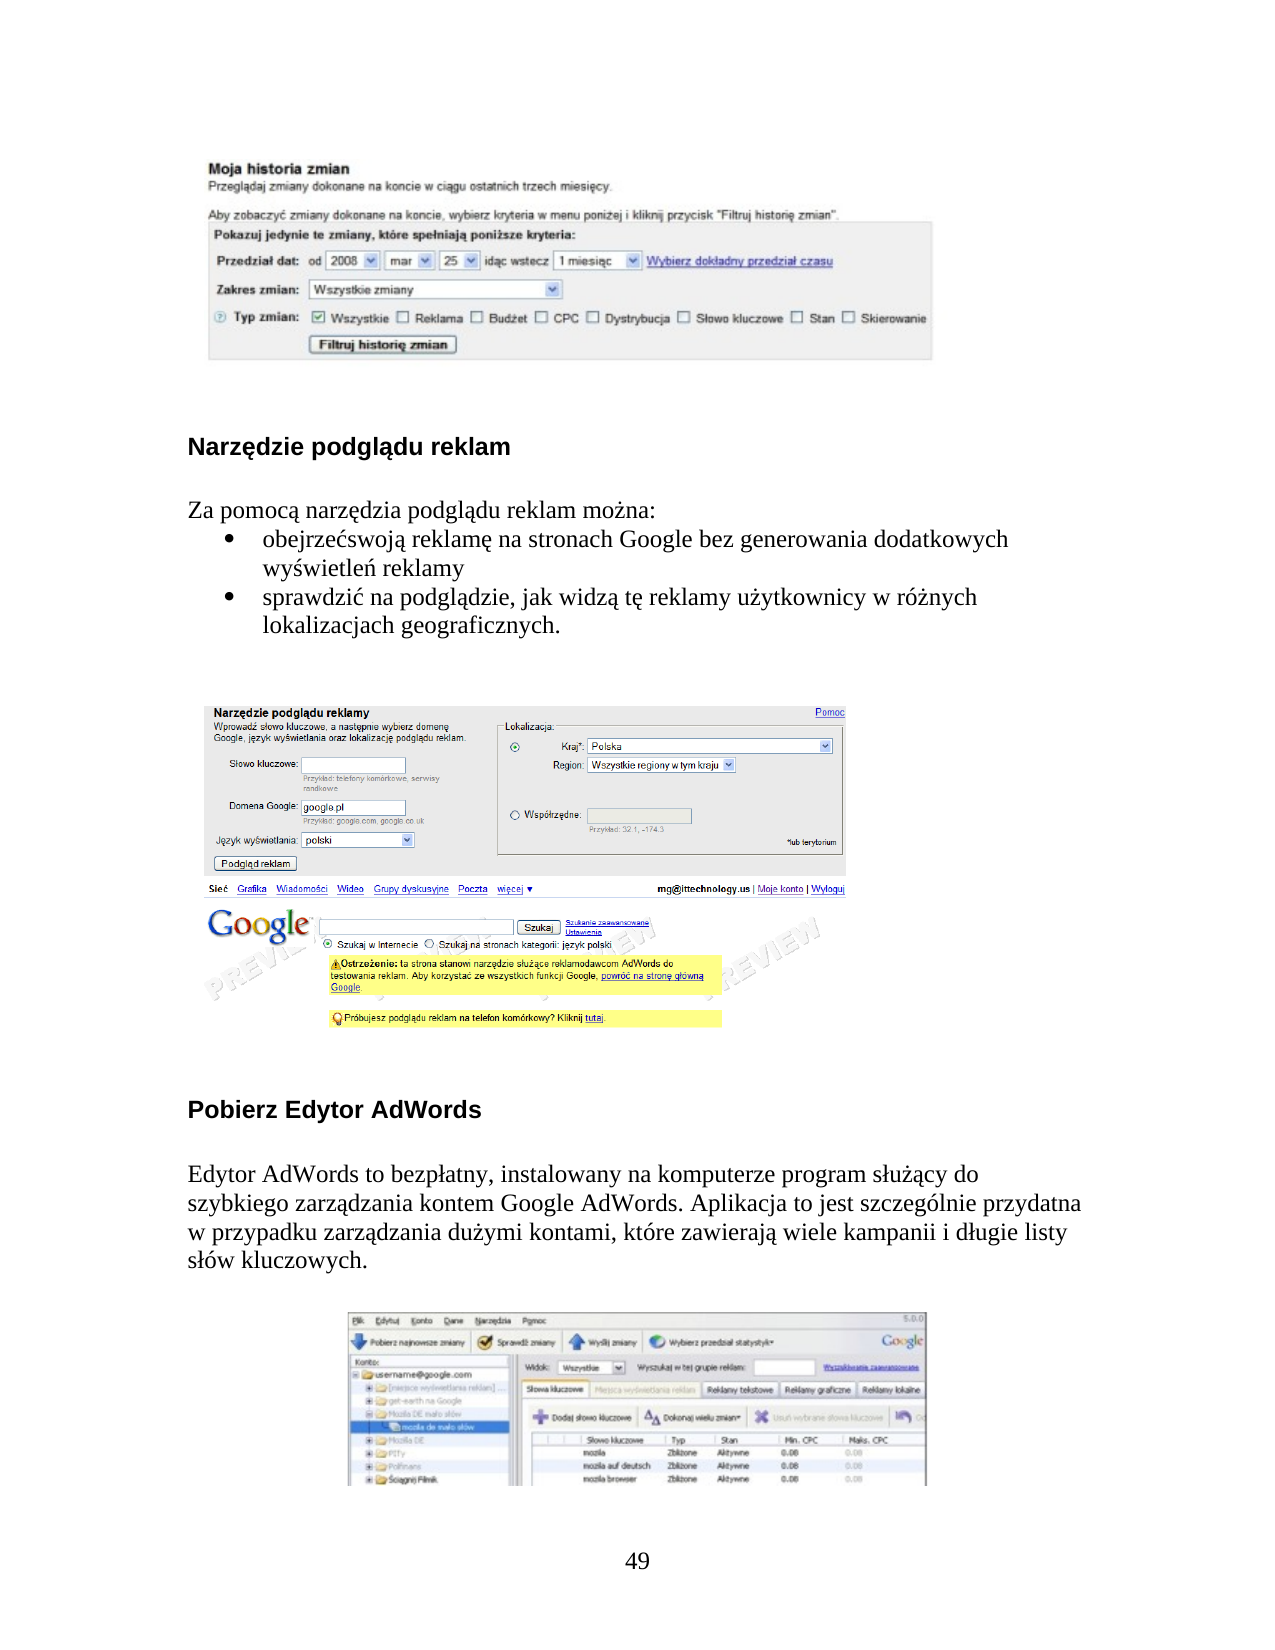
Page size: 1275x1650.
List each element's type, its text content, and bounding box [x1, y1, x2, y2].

text Za pomocą narzędzia podglądu reklam można: [187, 496, 1087, 524]
text Edytor AdWords to bezpłatny, instalowany na komputerze program służący do szybkiego zarządzania kontem Google AdWords. Aplikacja to jest szczególnie przydatna w przypadku zarządzania dużymi kontami, które zawierają wiele kampanii i długie listy słów kluczowych. [187, 1159, 1087, 1274]
list obejrzećswoją reklamę na stronach Google bez generowania dodatkowych wyświetleń reklamy [225, 524, 1087, 582]
picture [347, 1312, 928, 1486]
subtitle Pobierz Edytor AdWords [187, 1096, 1087, 1124]
picture [204, 706, 846, 1033]
picture [204, 159, 953, 369]
subtitle Narzędzie podglądu reklam [187, 432, 1087, 461]
list sprawdzić na podglądzie, jak widzą tę reklamy użytkownicy w różnych lokalizacjach geograficznych. [225, 582, 1087, 639]
